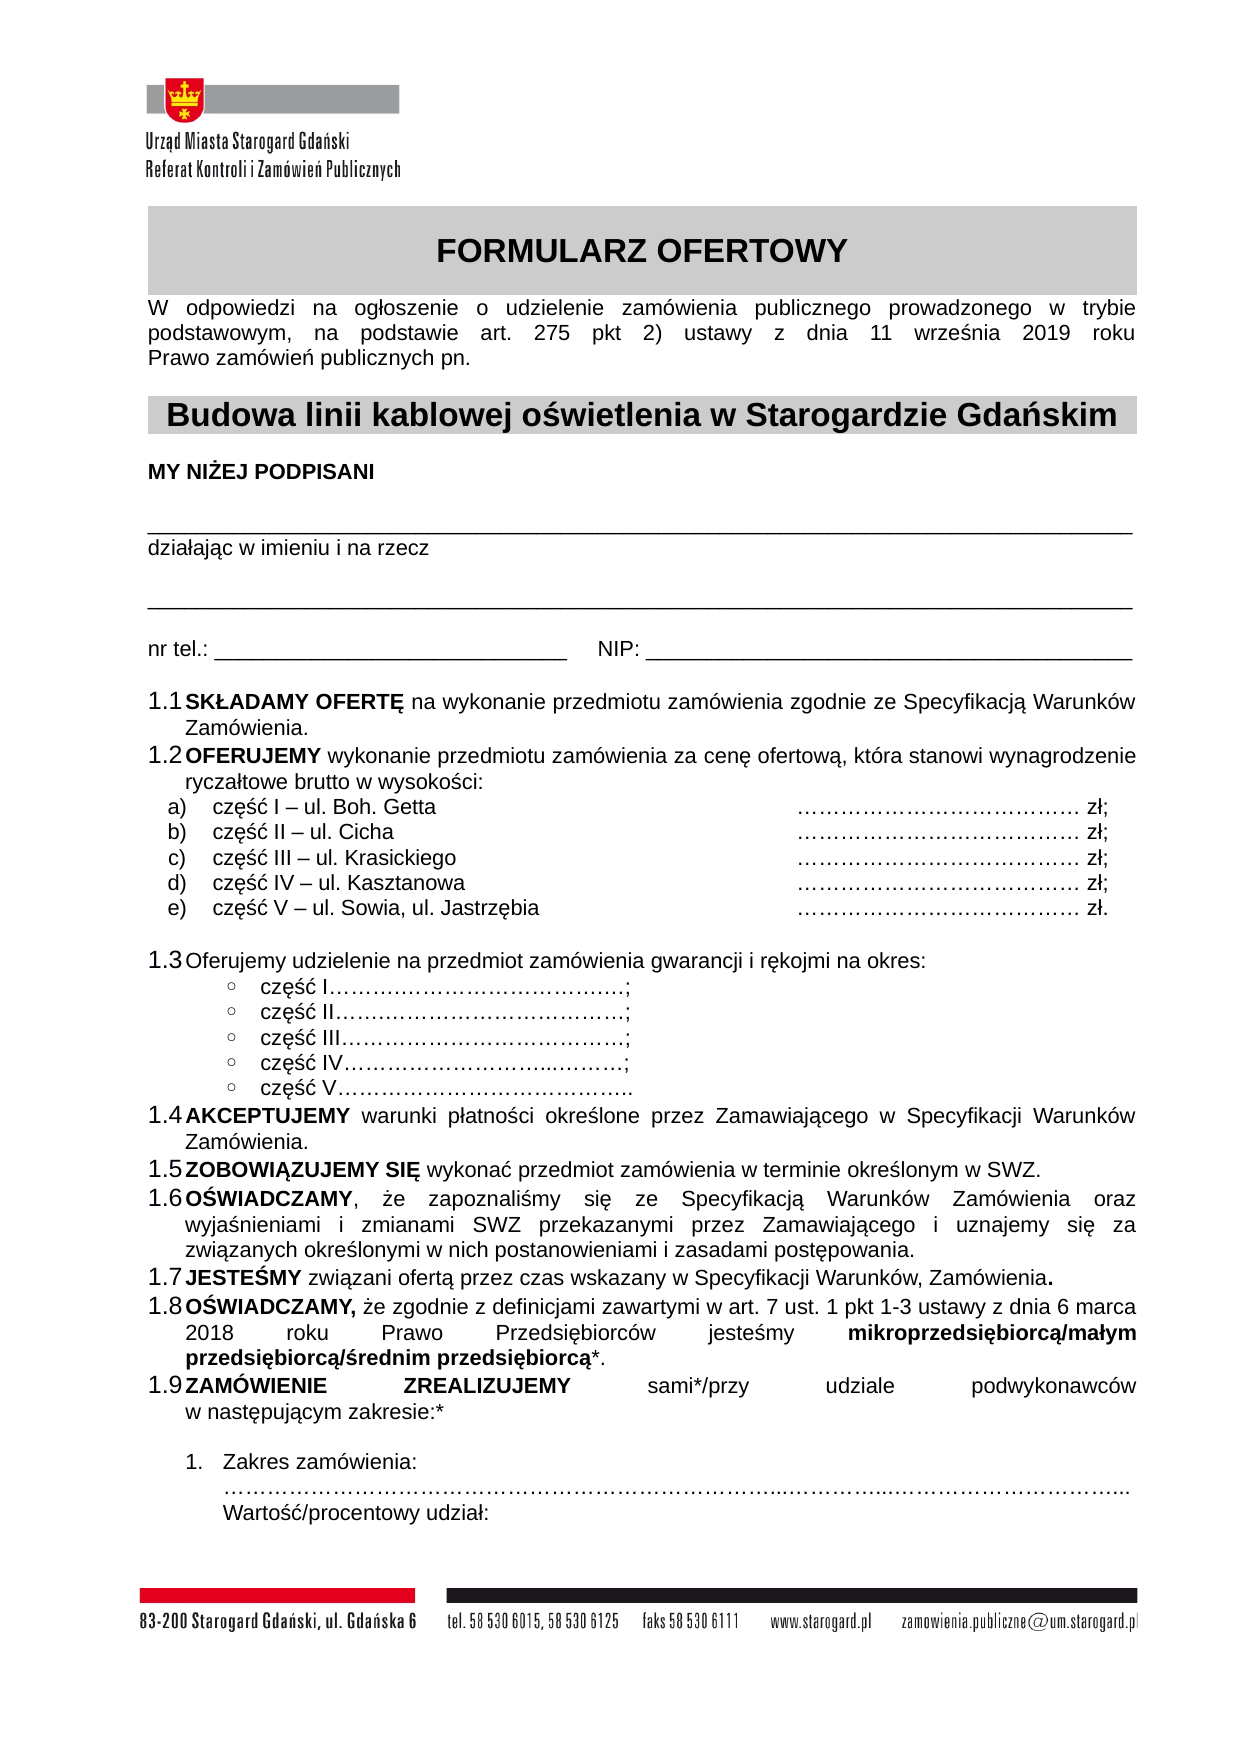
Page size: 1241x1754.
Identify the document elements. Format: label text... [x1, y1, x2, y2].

table_cell ………………………………… zł; [762, 844, 1137, 869]
list SKŁADAMY OFERTĘ na wykonanie przedmiotu zamówienia zgodnie ze Specyfikacją Warunków Zamówienia. [148, 686, 1137, 740]
list ZAMÓWIENIE ZREALIZUJEMY sami*/przy udziale podwykonawców w następującym zakresie:* [148, 1370, 1137, 1424]
table_cell część III – ul. Krasickiego [206, 844, 762, 869]
table_cell ………………………………… zł; [762, 870, 1137, 895]
list Wartość/procentowy udział: [223, 1499, 1137, 1524]
list część IV………………………...………; [223, 1049, 1137, 1075]
table_cell d) [148, 870, 206, 895]
list OŚWIADCZAMY, że zgodnie z definicjami zawartymi w art. 7 ust. 1 pkt 1-3 ustawy z dnia 6 marca 2018 roku Prawo Przedsiębiorców jesteśmy mikroprzedsiębiorcą/małym przedsiębiorcą/średnim przedsiębiorcą*. [148, 1291, 1137, 1370]
table_cell ………………………………… zł. [762, 895, 1137, 920]
list Zakres zamówienia: [185, 1449, 1137, 1474]
list …………………………………………………………………...…………...…………………………... [223, 1474, 1137, 1499]
text działając w imieniu i na rzecz [148, 535, 1137, 560]
list ZOBOWIĄZUJEMY SIĘ wykonać przedmiot zamówienia w terminie określonym w SWZ. [148, 1154, 1137, 1183]
table_cell część II – ul. Cicha [206, 819, 762, 844]
picture [139, 1588, 1138, 1632]
list Oferujemy udzielenie na przedmiot zamówienia gwarancji i rękojmi na okres: [148, 945, 1137, 974]
text W odpowiedzi na ogłoszenie o udzielenie zamówienia publicznego prowadzonego w trybie podstawowym, na podstawie art. 275 pkt 2) ustawy z dnia 11 września 2019 roku Prawo zamówień publicznych pn. [148, 295, 1137, 370]
text Budowa linii kablowej oświetlenia w Starogardzie Gdańskim [148, 396, 1137, 434]
list część V………………………………….. [223, 1075, 1137, 1100]
list OŚWIADCZAMY, że zapoznaliśmy się ze Specyfikacją Warunków Zamówienia oraz wyjaśnieniami i zmianami SWZ przekazanymi przez Zamawiającego i uznajemy się za związanych określonymi w nich postanowieniami i zasadami postępowania. [148, 1183, 1137, 1262]
list AKCEPTUJEMY warunki płatności określone przez Zamawiającego w Specyfikacji Warunków Zamówienia. [148, 1100, 1137, 1154]
list część III…………………………………; [223, 1024, 1137, 1049]
table_cell ………………………………… zł; [762, 819, 1137, 844]
table_header a) [148, 794, 206, 819]
table_header część I – ul. Boh. Getta [206, 794, 762, 819]
table_cell b) [148, 819, 206, 844]
text MY NIŻEJ PODPISANI [148, 459, 1137, 484]
table_header ………………………………… zł; [762, 794, 1137, 819]
picture [145, 78, 400, 181]
text nr tel.: _____________________________ NIP: ________________________________________ [148, 636, 1137, 661]
table_cell c) [148, 844, 206, 869]
table_cell część V – ul. Sowia, ul. Jastrzębia [206, 895, 762, 920]
list część I……….……………………….…; [223, 974, 1137, 999]
text _________________________________________________________________________________ [148, 509, 1137, 535]
list OFERUJEMY wykonanie przedmiotu zamówienia za cenę ofertową, która stanowi wynagrodzenie ryczałtowe brutto w wysokości: [148, 740, 1137, 794]
table_cell część IV – ul. Kasztanowa [206, 870, 762, 895]
text _________________________________________________________________________________ [148, 585, 1137, 610]
list JESTEŚMY związani ofertą przez czas wskazany w Specyfikacji Warunków, Zamówienia. [148, 1262, 1137, 1291]
table_cell e) [148, 895, 206, 920]
list część II…….……………………………; [223, 999, 1137, 1024]
